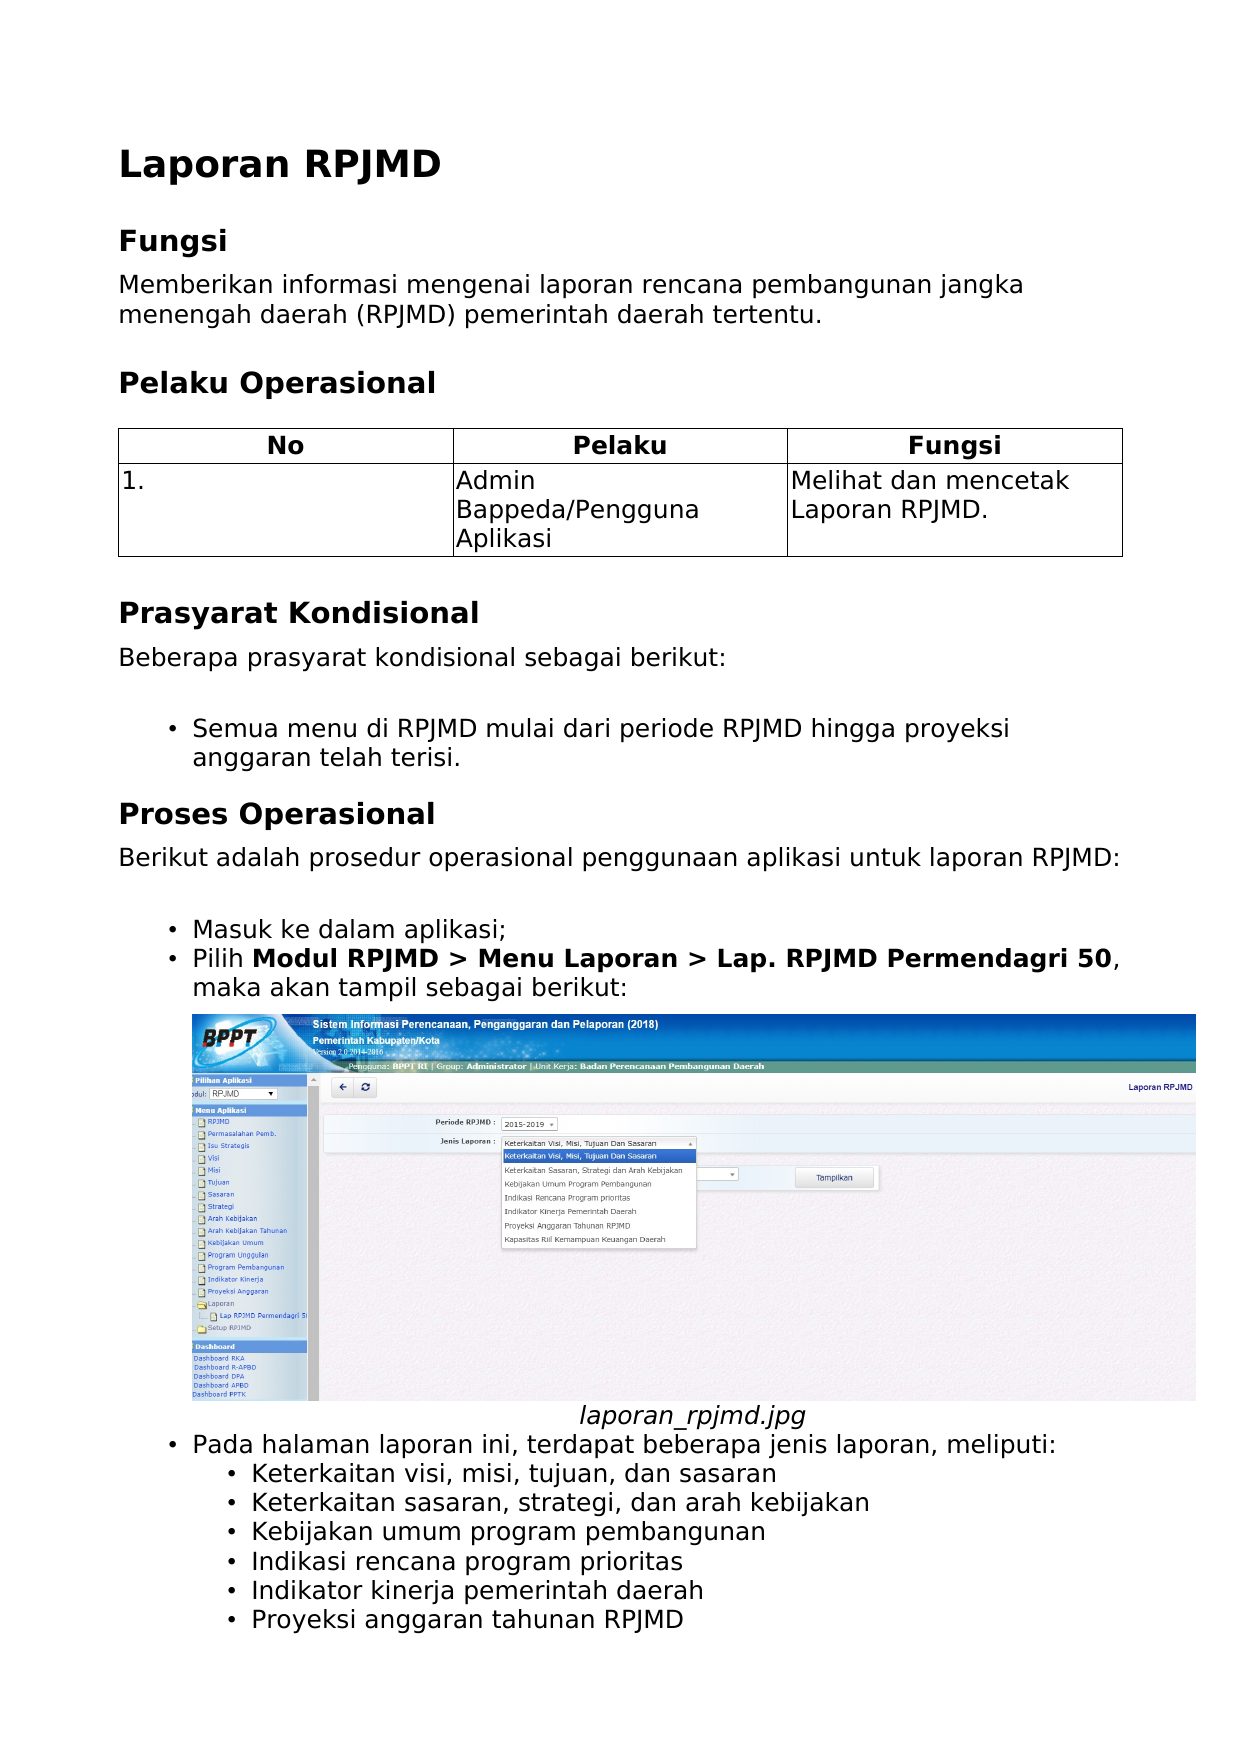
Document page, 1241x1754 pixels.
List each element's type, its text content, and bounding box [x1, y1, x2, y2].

subtitle Laporan RPJMD [118, 143, 1122, 187]
text Memberikan informasi mengenai laporan rencana pembangunan jangka menengah daerah (RPJMD) pemerintah daerah tertentu. [118, 271, 1122, 329]
subtitle Prasyarat Kondisional [118, 596, 1122, 630]
list Kebijakan umum program pembangunan [236, 1518, 1122, 1547]
table_header Pelaku [454, 429, 787, 463]
list Pada halaman laporan ini, terdapat beberapa jenis laporan, meliputi: [177, 1430, 1122, 1459]
subtitle Proses Operasional [118, 797, 1122, 831]
list Masuk ke dalam aplikasi; [177, 915, 1122, 944]
table_header No [119, 429, 453, 463]
list Indikator kinerja pemerintah daerah [236, 1576, 1122, 1605]
picture [192, 1014, 1196, 1401]
list Semua menu di RPJMD mulai dari periode RPJMD hingga proyeksi anggaran telah terisi. [177, 714, 1122, 772]
list Keterkaitan sasaran, strategi, dan arah kebijakan [236, 1488, 1122, 1518]
list laporan_rpjmd.jpg [192, 1401, 1196, 1430]
table_cell 1. [119, 464, 453, 556]
table_header Fungsi [788, 429, 1122, 463]
text Berikut adalah prosedur operasional penggunaan aplikasi untuk laporan RPJMD: [118, 844, 1122, 873]
list Indikasi rencana program prioritas [236, 1547, 1122, 1576]
subtitle Pelaku Operasional [118, 367, 1122, 401]
list Pilih Modul RPJMD > Menu Laporan > Lap. RPJMD Permendagri 50, maka akan tampil sebagai berikut: [177, 944, 1196, 1430]
subtitle Fungsi [118, 224, 1122, 258]
table_cell Admin Bappeda/Pengguna Aplikasi [454, 464, 787, 556]
text Beberapa prasyarat kondisional sebagai berikut: [118, 643, 1122, 672]
list Proyeksi anggaran tahunan RPJMD [236, 1605, 1122, 1634]
table_cell Melihat dan mencetak Laporan RPJMD. [788, 464, 1122, 556]
list Keterkaitan visi, misi, tujuan, dan sasaran [236, 1459, 1122, 1488]
